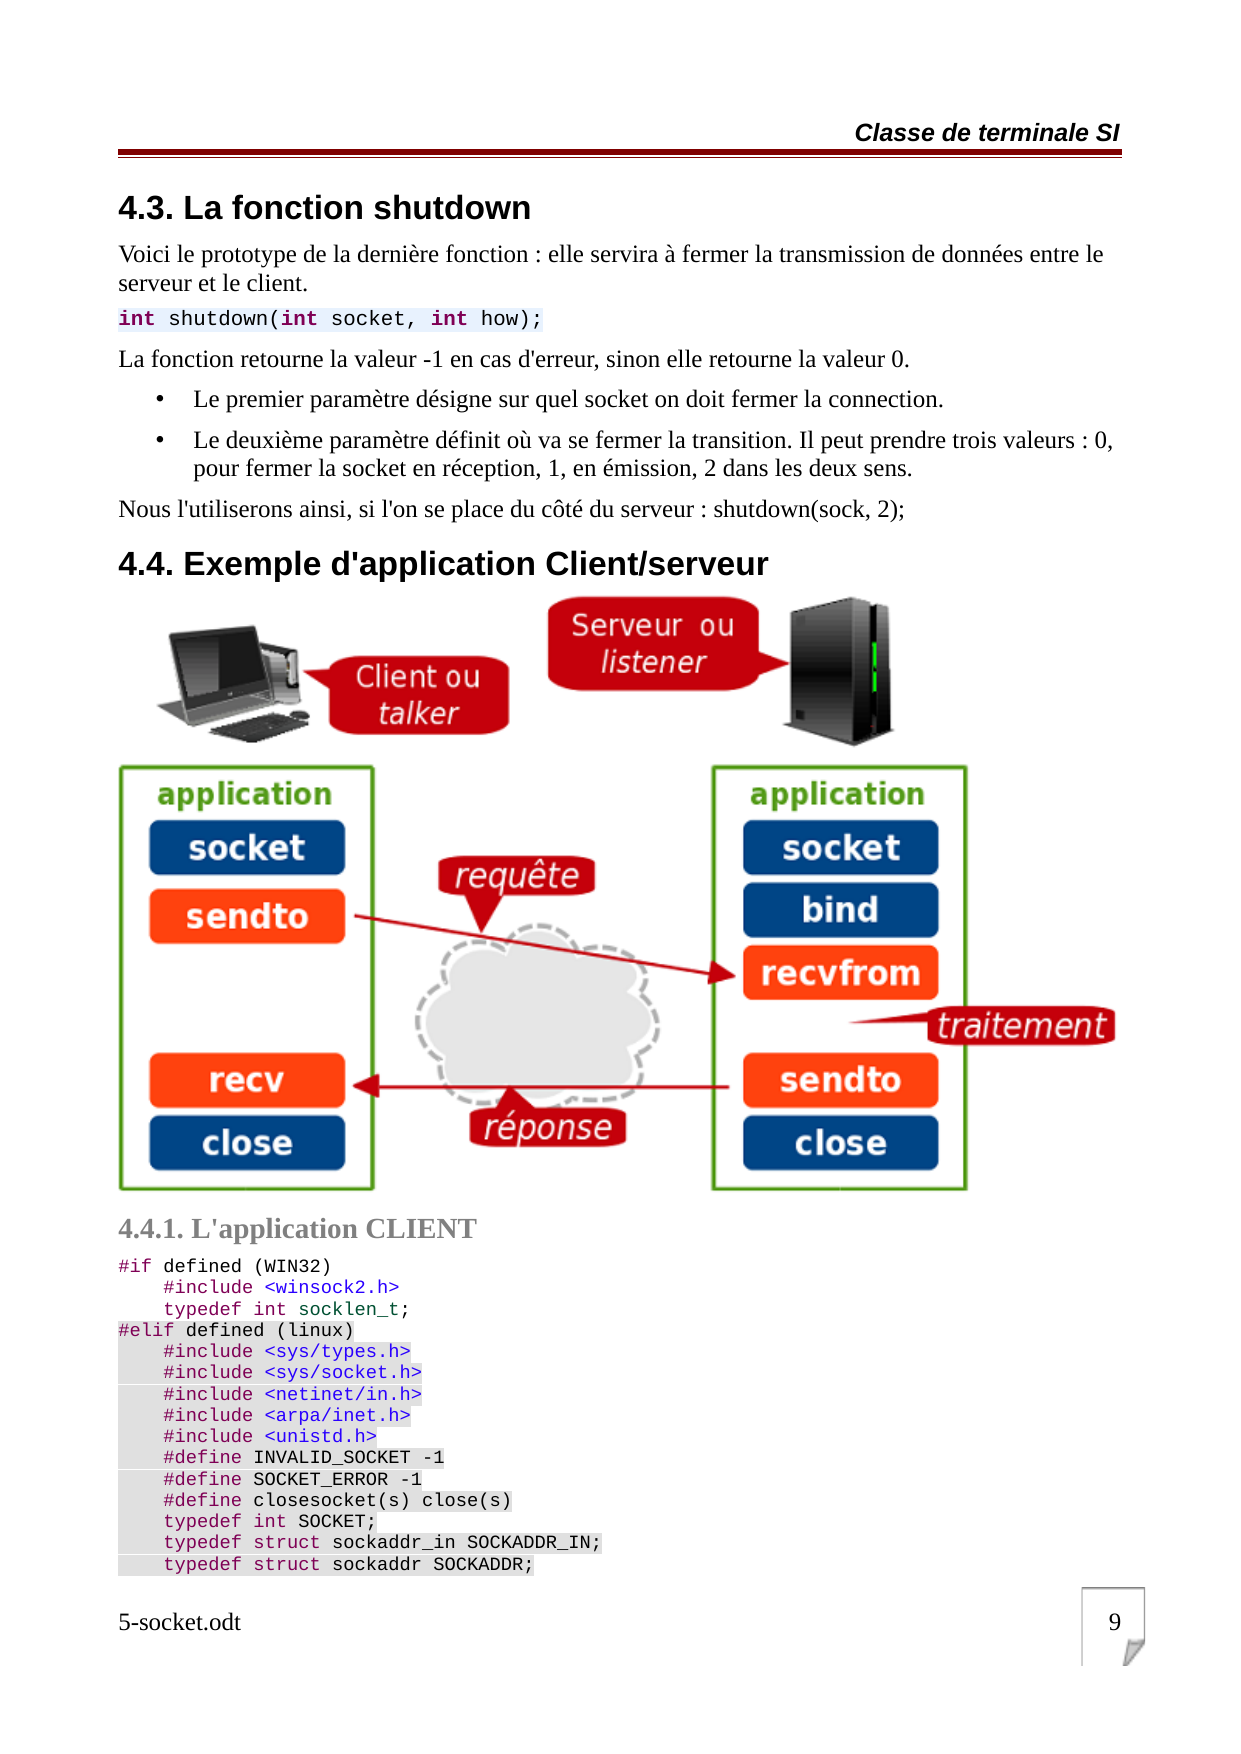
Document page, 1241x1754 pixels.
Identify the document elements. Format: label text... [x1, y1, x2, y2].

text typedef int socklen_t; [118, 1299, 1122, 1321]
text #if defined (WIN32) [118, 1257, 1122, 1278]
text #include <arpa/inet.h> [118, 1406, 1122, 1427]
text #include <netinet/in.h> [118, 1384, 1122, 1406]
text #elif defined (linux) [118, 1321, 1122, 1342]
text typedef int SOCKET; [118, 1512, 1122, 1533]
text #define INVALID_SOCKET -1 [118, 1448, 1122, 1469]
subtitle 4.4.1. L'application CLIENT [118, 1211, 1122, 1244]
text #define closesocket(s) close(s) [118, 1491, 1122, 1512]
picture [118, 594, 1123, 1197]
text #include <sys/socket.h> [118, 1363, 1122, 1384]
text #include <winsock2.h> [118, 1278, 1122, 1299]
text La fonction retourne la valeur -1 en cas d'erreur, sinon elle retourne la valeur 0. [118, 344, 1122, 372]
subtitle 4.3. La fonction shutdown [118, 188, 1122, 226]
text typedef struct sockaddr SOCKADDR; [118, 1554, 1122, 1576]
list Le deuxième paramètre définit où va se fermer la transition. Il peut prendre trois valeurs : 0, pour fermer la socket en réception, 1, en émission, 2 dans les deux sens. [156, 425, 1122, 482]
text Voici le prototype de la dernière fonction : elle servira à fermer la transmission de données entre le serveur et le client. [118, 239, 1122, 296]
text Nous l'utiliserons ainsi, si l'on se place du côté du serveur : shutdown(sock, 2); [118, 494, 1122, 523]
text #include <sys/types.h> [118, 1342, 1122, 1363]
subtitle 4.4. Exemple d'application Client/serveur [118, 543, 1122, 582]
text #include <unistd.h> [118, 1427, 1122, 1448]
text int shutdown(int socket, int how); [118, 308, 1122, 332]
text #define SOCKET_ERROR -1 [118, 1469, 1122, 1491]
list Le premier paramètre désigne sur quel socket on doit fermer la connection. [156, 384, 1122, 413]
text typedef struct sockaddr_in SOCKADDR_IN; [118, 1533, 1122, 1554]
